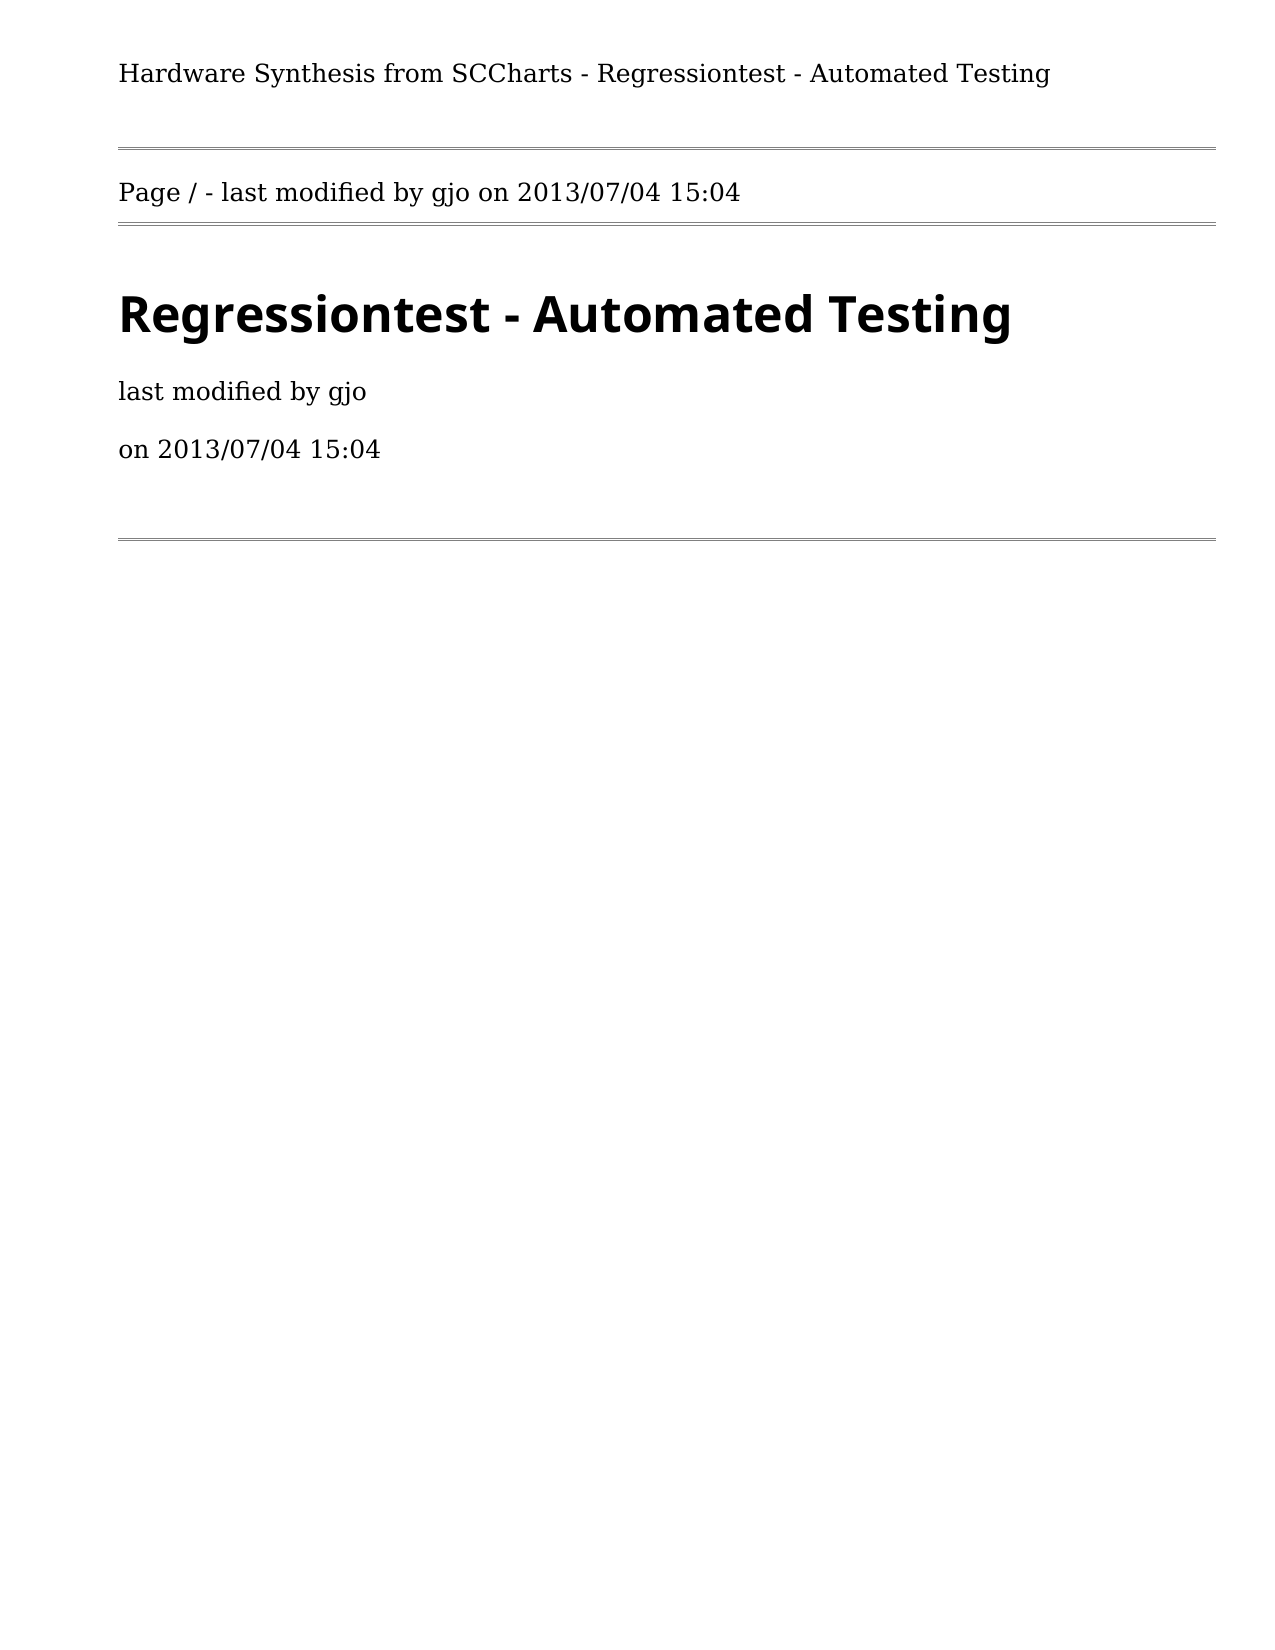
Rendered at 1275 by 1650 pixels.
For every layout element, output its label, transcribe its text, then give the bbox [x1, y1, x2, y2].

subtitle Regressiontest - Automated Testing [118, 279, 1216, 347]
text Hardware Synthesis from SCCharts - Regressiontest - Automated Testing [118, 59, 1216, 88]
text on 2013/07/04 15:04 [118, 435, 1216, 464]
text last modified by gjo [118, 377, 1216, 406]
text Page / - last modified by gjo on 2013/07/04 15:04 [118, 179, 1216, 208]
